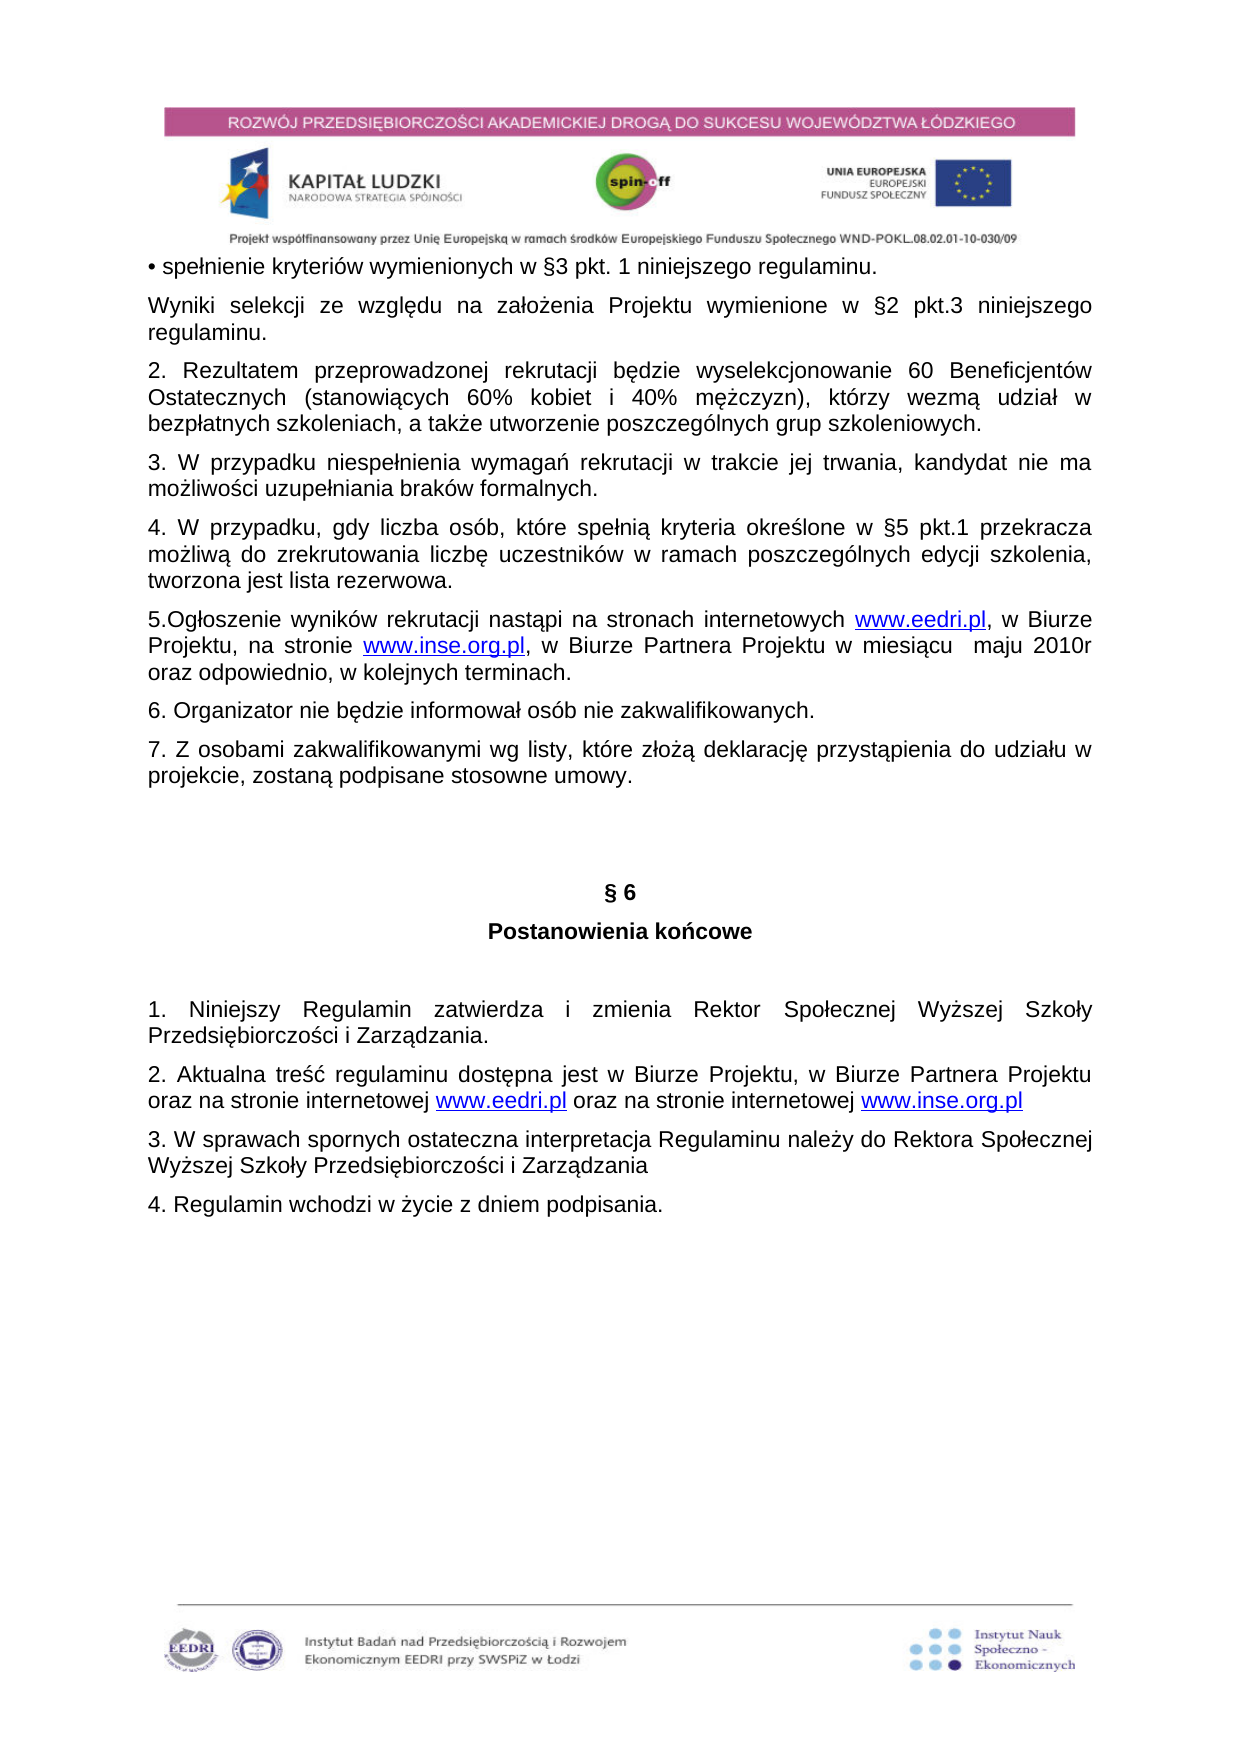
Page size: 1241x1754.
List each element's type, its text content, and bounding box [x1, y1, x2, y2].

text • spełnienie kryteriów wymienionych w §3 pkt. 1 niniejszego regulaminu. [148, 253, 1093, 280]
text 4. Regulamin wchodzi w życie z dniem podpisania. [148, 1191, 1093, 1218]
text 3. W sprawach spornych ostateczna interpretacja Regulaminu należy do Rektora Społecznej Wyższej Szkoły Przedsiębiorczości i Zarządzania [148, 1126, 1093, 1179]
picture [164, 1604, 1075, 1672]
text Postanowienia końcowe [148, 918, 1093, 944]
text 4. W przypadku, gdy liczba osób, które spełnią kryteria określone w §5 pkt.1 przekracza możliwą do zrekrutowania liczbę uczestników w ramach poszczególnych edycji szkolenia, tworzona jest lista rezerwowa. [148, 514, 1093, 593]
text 6. Organizator nie będzie informował osób nie zakwalifikowanych. [148, 697, 1093, 724]
text 1. Niniejszy Regulamin zatwierdza i zmienia Rektor Społecznej Wyższej Szkoły Przedsiębiorczości i Zarządzania. [148, 996, 1093, 1048]
picture [164, 107, 1076, 245]
text Wyniki selekcji ze względu na założenia Projektu wymienione w §2 pkt.3 niniejszego regulaminu. [148, 292, 1093, 345]
text 2. Aktualna treść regulaminu dostępna jest w Biurze Projektu, w Biurze Partnera Projektu oraz na stronie internetowej www.eedri.pl oraz na stronie internetowej www.inse.org.pl [148, 1061, 1093, 1113]
text § 6 [148, 879, 1093, 905]
text 3. W przypadku niespełnienia wymagań rekrutacji w trakcie jej trwania, kandydat nie ma możliwości uzupełniania braków formalnych. [148, 449, 1093, 502]
text 2. Rezultatem przeprowadzonej rekrutacji będzie wyselekcjonowanie 60 Beneficjentów Ostatecznych (stanowiących 60% kobiet i 40% mężczyzn), którzy wezmą udział w bezpłatnych szkoleniach, a także utworzenie poszczególnych grup szkoleniowych. [148, 357, 1093, 436]
text 5.Ogłoszenie wyników rekrutacji nastąpi na stronach internetowych www.eedri.pl, w Biurze Projektu, na stronie www.inse.org.pl, w Biurze Partnera Projektu w miesiącu maju 2010r oraz odpowiednio, w kolejnych terminach. [148, 606, 1093, 685]
text 7. Z osobami zakwalifikowanymi wg listy, które złożą deklarację przystąpienia do udziału w projekcie, zostaną podpisane stosowne umowy. [148, 736, 1093, 789]
